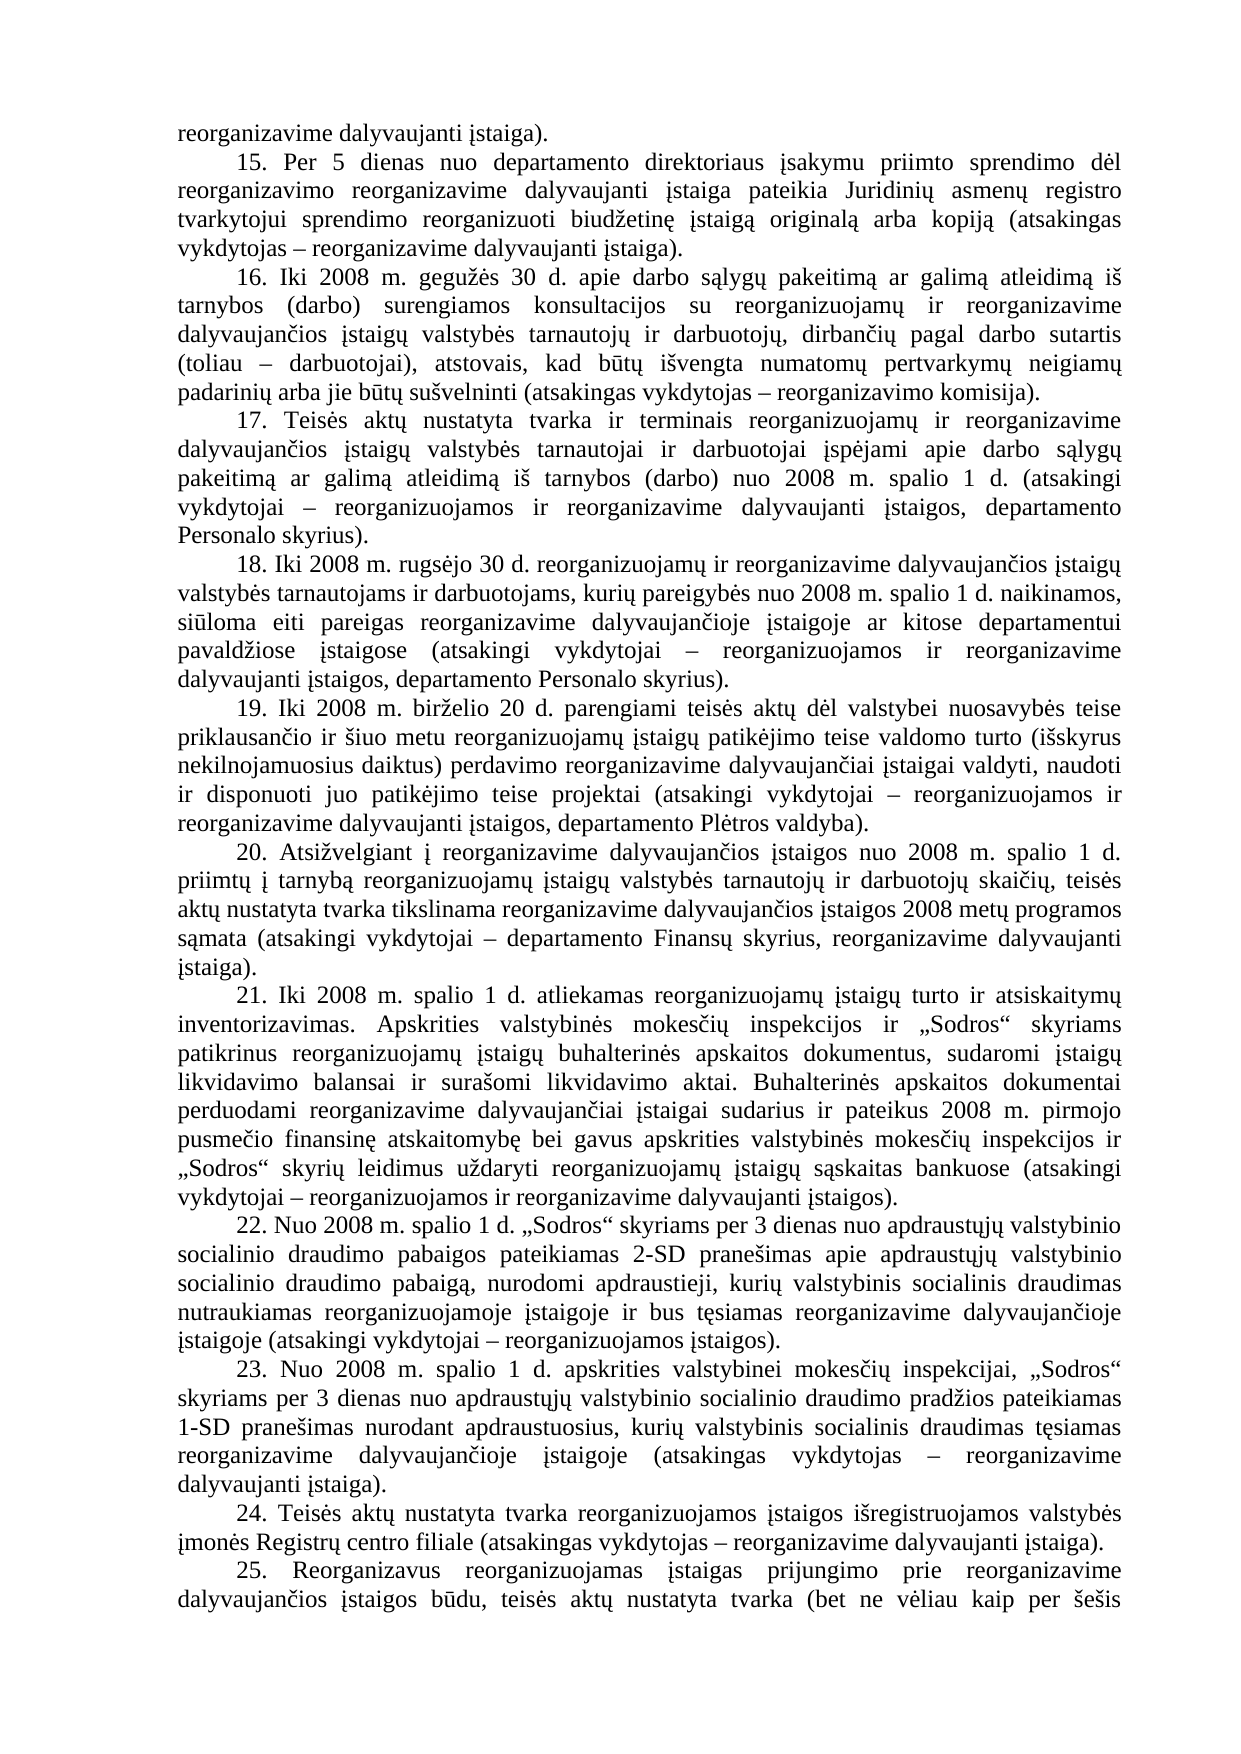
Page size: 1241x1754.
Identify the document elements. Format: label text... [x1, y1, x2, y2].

text 22. Nuo 2008 m. spalio 1 d. „Sodros“ skyriams per 3 dienas nuo apdraustųjų valstybinio socialinio draudimo pabaigos pateikiamas 2-SD pranešimas apie apdraustųjų valstybinio socialinio draudimo pabaigą, nurodomi apdraustieji, kurių valstybinis socialinis draudimas nutraukiamas reorganizuojamoje įstaigoje ir bus tęsiamas reorganizavime dalyvaujančioje įstaigoje (atsakingi vykdytojai – reorganizuojamos įstaigos). [177, 1211, 1122, 1354]
text 19. Iki 2008 m. birželio 20 d. parengiami teisės aktų dėl valstybei nuosavybės teise priklausančio ir šiuo metu reorganizuojamų įstaigų patikėjimo teise valdomo turto (išskyrus nekilnojamuosius daiktus) perdavimo reorganizavime dalyvaujančiai įstaigai valdyti, naudoti ir disponuoti juo patikėjimo teise projektai (atsakingi vykdytojai – reorganizuojamos ir reorganizavime dalyvaujanti įstaigos, departamento Plėtros valdyba). [177, 693, 1122, 837]
text 24. Teisės aktų nustatyta tvarka reorganizuojamos įstaigos išregistruojamos valstybės įmonės Registrų centro filiale (atsakingas vykdytojas – reorganizavime dalyvaujanti įstaiga). [177, 1498, 1122, 1556]
text reorganizavime dalyvaujanti įstaiga). [177, 118, 1122, 147]
text 25. Reorganizavus reorganizuojamas įstaigas prijungimo prie reorganizavime dalyvaujančios įstaigos būdu, teisės aktų nustatyta tvarka (bet ne vėliau kaip per šešis [177, 1556, 1122, 1613]
text 18. Iki 2008 m. rugsėjo 30 d. reorganizuojamų ir reorganizavime dalyvaujančios įstaigų valstybės tarnautojams ir darbuotojams, kurių pareigybės nuo 2008 m. spalio 1 d. naikinamos, siūloma eiti pareigas reorganizavime dalyvaujančioje įstaigoje ar kitose departamentui pavaldžiose įstaigose (atsakingi vykdytojai – reorganizuojamos ir reorganizavime dalyvaujanti įstaigos, departamento Personalo skyrius). [177, 549, 1122, 693]
text 15. Per 5 dienas nuo departamento direktoriaus įsakymu priimto sprendimo dėl reorganizavimo reorganizavime dalyvaujanti įstaiga pateikia Juridinių asmenų registro tvarkytojui sprendimo reorganizuoti biudžetinę įstaigą originalą arba kopiją (atsakingas vykdytojas – reorganizavime dalyvaujanti įstaiga). [177, 147, 1122, 262]
text 17. Teisės aktų nustatyta tvarka ir terminais reorganizuojamų ir reorganizavime dalyvaujančios įstaigų valstybės tarnautojai ir darbuotojai įspėjami apie darbo sąlygų pakeitimą ar galimą atleidimą iš tarnybos (darbo) nuo 2008 m. spalio 1 d. (atsakingi vykdytojai – reorganizuojamos ir reorganizavime dalyvaujanti įstaigos, departamento Personalo skyrius). [177, 406, 1122, 549]
text 16. Iki 2008 m. gegužės 30 d. apie darbo sąlygų pakeitimą ar galimą atleidimą iš tarnybos (darbo) surengiamos konsultacijos su reorganizuojamų ir reorganizavime dalyvaujančios įstaigų valstybės tarnautojų ir darbuotojų, dirbančių pagal darbo sutartis (toliau – darbuotojai), atstovais, kad būtų išvengta numatomų pertvarkymų neigiamų padarinių arba jie būtų sušvelninti (atsakingas vykdytojas – reorganizavimo komisija). [177, 262, 1122, 406]
text 21. Iki 2008 m. spalio 1 d. atliekamas reorganizuojamų įstaigų turto ir atsiskaitymų inventorizavimas. Apskrities valstybinės mokesčių inspekcijos ir „Sodros“ skyriams patikrinus reorganizuojamų įstaigų buhalterinės apskaitos dokumentus, sudaromi įstaigų likvidavimo balansai ir surašomi likvidavimo aktai. Buhalterinės apskaitos dokumentai perduodami reorganizavime dalyvaujančiai įstaigai sudarius ir pateikus 2008 m. pirmojo pusmečio finansinę atskaitomybę bei gavus apskrities valstybinės mokesčių inspekcijos ir „Sodros“ skyrių leidimus uždaryti reorganizuojamų įstaigų sąskaitas bankuose (atsakingi vykdytojai – reorganizuojamos ir reorganizavime dalyvaujanti įstaigos). [177, 981, 1122, 1211]
text 20. Atsižvelgiant į reorganizavime dalyvaujančios įstaigos nuo 2008 m. spalio 1 d. priimtų į tarnybą reorganizuojamų įstaigų valstybės tarnautojų ir darbuotojų skaičių, teisės aktų nustatyta tvarka tikslinama reorganizavime dalyvaujančios įstaigos 2008 metų programos sąmata (atsakingi vykdytojai – departamento Finansų skyrius, reorganizavime dalyvaujanti įstaiga). [177, 837, 1122, 981]
text 23. Nuo 2008 m. spalio 1 d. apskrities valstybinei mokesčių inspekcijai, „Sodros“ skyriams per 3 dienas nuo apdraustųjų valstybinio socialinio draudimo pradžios pateikiamas 1-SD pranešimas nurodant apdraustuosius, kurių valstybinis socialinis draudimas tęsiamas reorganizavime dalyvaujančioje įstaigoje (atsakingas vykdytojas – reorganizavime dalyvaujanti įstaiga). [177, 1354, 1122, 1498]
